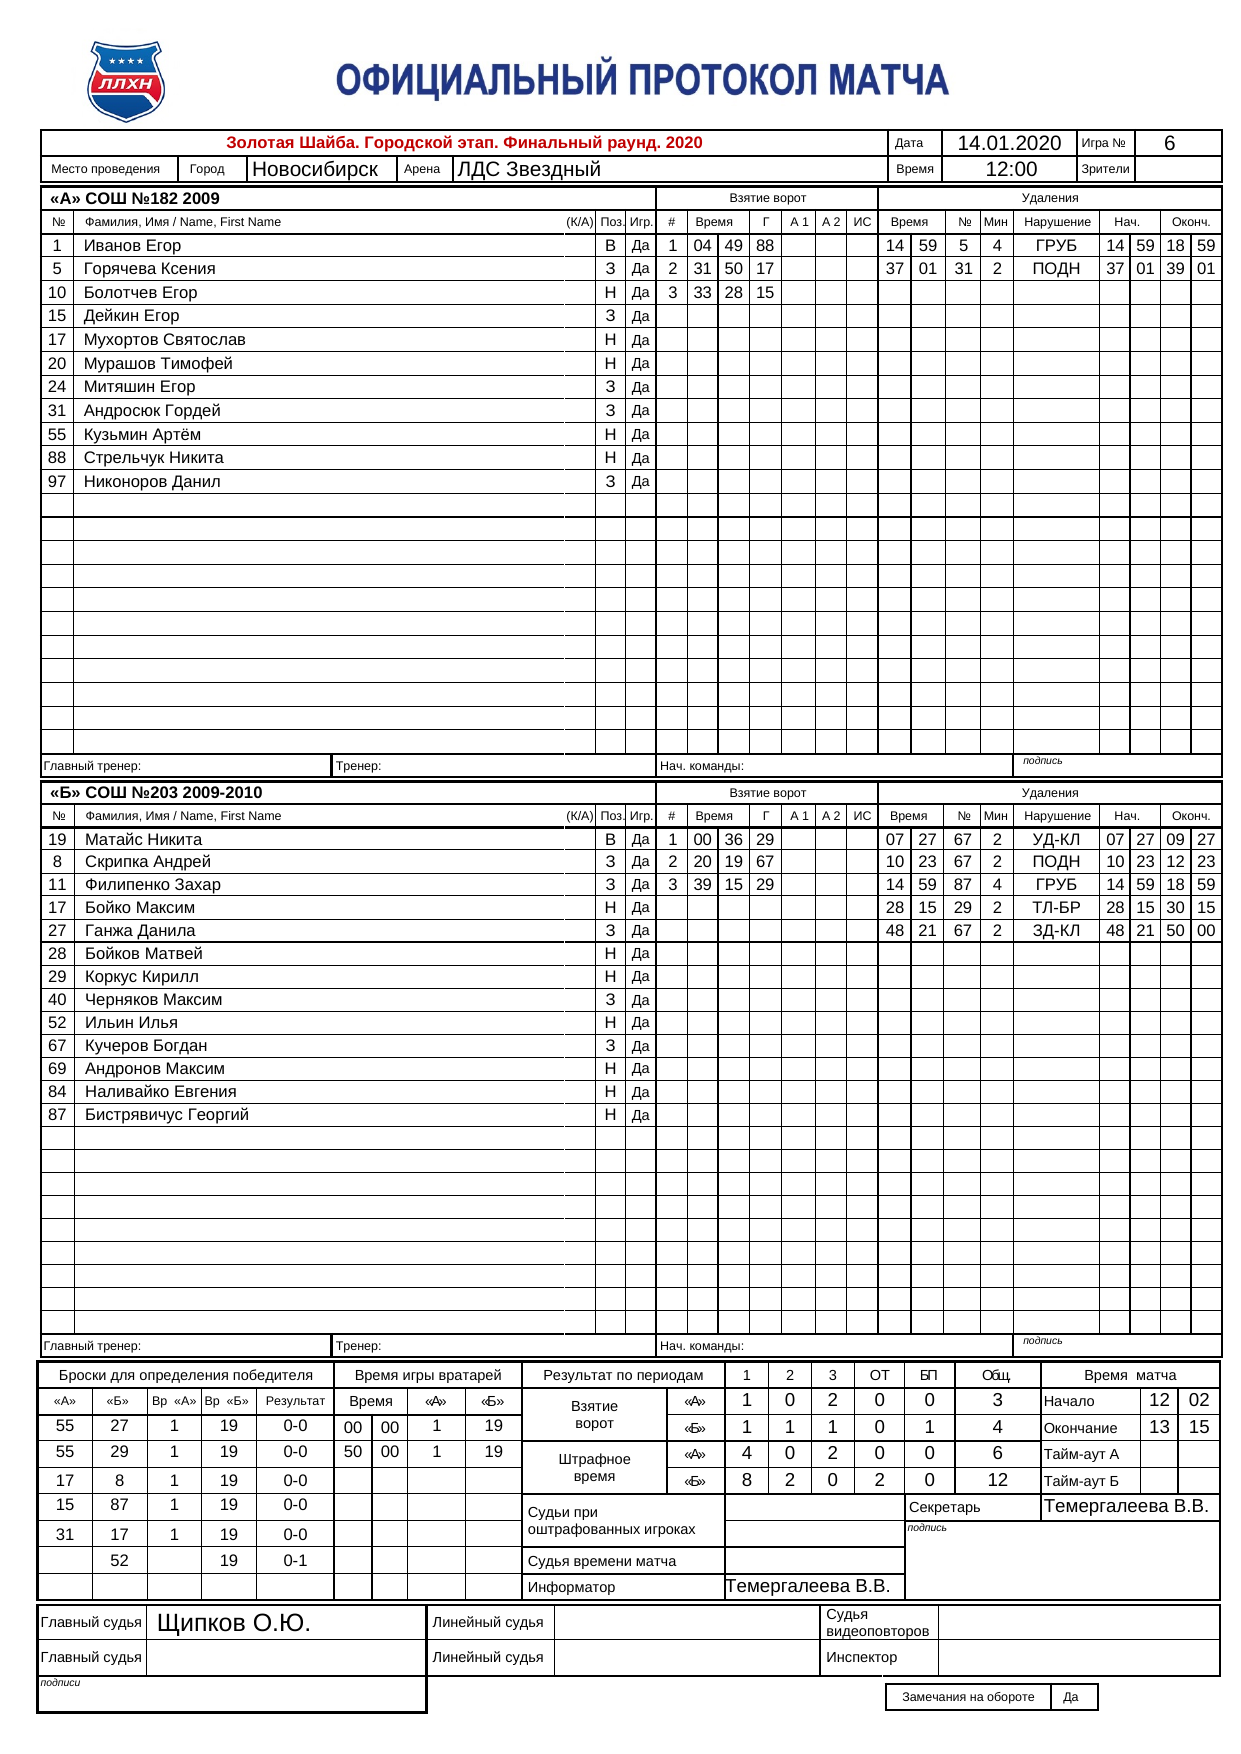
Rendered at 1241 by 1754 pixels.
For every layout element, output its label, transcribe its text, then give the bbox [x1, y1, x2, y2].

table_cell [688, 1311, 717, 1333]
table_cell [912, 376, 945, 398]
table_cell 88 [750, 235, 781, 256]
table_cell [657, 659, 687, 682]
table_cell подпись [1014, 755, 1221, 776]
table_cell [688, 423, 717, 445]
table_cell «А» [39, 1389, 92, 1413]
table_cell [946, 399, 980, 422]
table_cell [1161, 518, 1190, 540]
table_cell [657, 1058, 687, 1079]
table_cell [596, 494, 625, 516]
table_cell [1014, 730, 1099, 753]
table_cell [1014, 943, 1099, 964]
table_cell [912, 541, 945, 564]
table_cell Мин [981, 805, 1013, 826]
table_cell [750, 683, 781, 706]
table_cell [726, 1548, 904, 1573]
table_cell [1179, 1468, 1219, 1493]
table_cell [879, 423, 910, 445]
table_cell [626, 707, 655, 729]
table_cell [1161, 352, 1190, 374]
table_cell [912, 588, 945, 611]
table_cell 1 [657, 829, 687, 849]
table_cell [657, 1288, 687, 1310]
table_cell [688, 1012, 717, 1033]
table_cell [946, 470, 980, 493]
table_cell [565, 1242, 595, 1264]
table_cell [912, 1081, 943, 1103]
table_cell [1014, 305, 1099, 327]
table_cell 07 [879, 829, 910, 849]
table_cell [816, 1104, 846, 1126]
table_cell [782, 829, 815, 849]
table_cell 23 [912, 850, 943, 872]
table_cell [688, 328, 717, 351]
table_cell [596, 1311, 625, 1333]
table_cell [782, 1173, 815, 1195]
table_cell [596, 659, 625, 682]
table_cell [750, 1196, 781, 1218]
table_cell [1192, 305, 1221, 327]
table_cell 0-1 [257, 1547, 333, 1573]
table_cell [373, 1574, 407, 1599]
table_cell [719, 328, 749, 351]
table_cell 0-0 [257, 1521, 333, 1546]
table_cell Бистрявичус Георгий [75, 1104, 564, 1126]
table_cell [847, 1265, 877, 1287]
table_cell [946, 636, 980, 658]
table_cell [1131, 636, 1160, 658]
table_cell 40 [42, 989, 74, 1011]
table_cell [626, 683, 655, 706]
table_cell [42, 494, 73, 516]
table_cell Ильин Илья [75, 1012, 564, 1033]
table_cell [657, 541, 687, 564]
table_cell Время [879, 805, 943, 826]
table_cell [719, 1219, 749, 1241]
table_cell [1014, 612, 1099, 634]
table_cell [688, 730, 717, 753]
table_cell [42, 1196, 74, 1218]
table_cell [847, 1196, 877, 1218]
table_cell [944, 966, 980, 987]
table_cell [688, 446, 717, 469]
table_cell [1192, 612, 1221, 634]
table_cell [565, 1127, 595, 1149]
table_cell [335, 1574, 371, 1599]
table_cell 27 [42, 920, 74, 941]
table_cell [719, 1012, 749, 1033]
table_cell [688, 1242, 717, 1264]
table_cell [816, 1219, 846, 1241]
table_cell Вр «Б» [202, 1389, 256, 1413]
table_cell [565, 494, 595, 516]
table_cell [750, 1104, 781, 1126]
table_cell Да [626, 328, 655, 351]
table_cell [688, 943, 717, 964]
table_cell [565, 850, 595, 872]
table_cell [688, 494, 717, 516]
table_cell [657, 1219, 687, 1241]
table_cell [1100, 1104, 1129, 1126]
table_cell [879, 966, 910, 987]
table_cell [816, 470, 846, 493]
table_cell Филипенко Захар [75, 874, 564, 895]
table_cell [1161, 541, 1190, 564]
table_cell [816, 730, 846, 753]
table_cell [750, 1242, 781, 1264]
table_cell Да [626, 305, 655, 327]
table_cell [565, 328, 595, 351]
table_cell «Б » [466, 1389, 521, 1413]
table_cell Тренер: [333, 1335, 655, 1356]
table_cell [981, 1311, 1013, 1333]
table_cell [1192, 352, 1221, 374]
table_cell [719, 376, 749, 398]
table_cell [981, 1058, 1013, 1079]
table_cell 8 [726, 1468, 768, 1493]
table_cell Да [626, 966, 655, 987]
table_cell 59 [1131, 235, 1160, 256]
table_cell [816, 966, 846, 987]
table_cell [657, 565, 687, 587]
table_cell 55 [39, 1441, 92, 1467]
table_cell [782, 305, 815, 327]
table_cell [657, 423, 687, 445]
table_cell [912, 612, 945, 634]
table_cell [1192, 683, 1221, 706]
table_cell [657, 896, 687, 918]
table_cell 15 [1192, 896, 1221, 918]
table_cell 1 [148, 1521, 201, 1546]
table_cell Фамилия, Имя / Name, First Name [75, 805, 565, 826]
table_cell [847, 1035, 877, 1057]
table_cell 00 [373, 1441, 407, 1467]
table_cell [944, 1104, 980, 1126]
table_cell [1131, 612, 1160, 634]
table_cell [565, 423, 595, 445]
table_cell [74, 636, 564, 658]
table_cell [596, 1127, 625, 1149]
table_cell [782, 1150, 815, 1172]
table_cell [596, 707, 625, 729]
table_cell [42, 707, 73, 729]
table_cell [981, 494, 1013, 516]
table_cell [466, 1547, 521, 1573]
table_cell [879, 1012, 910, 1033]
table_cell [1136, 157, 1221, 181]
table_cell [847, 494, 877, 516]
table_cell [1014, 470, 1099, 493]
table_cell [657, 730, 687, 753]
table_cell [782, 1196, 815, 1218]
table_cell [719, 920, 749, 941]
table_cell [1014, 588, 1099, 611]
table_cell ГРУБ [1014, 874, 1099, 895]
table_cell [750, 730, 781, 753]
table_cell [719, 989, 749, 1011]
table_cell [816, 1081, 846, 1103]
table_cell [626, 1265, 655, 1287]
table_cell Главный судья [39, 1640, 146, 1675]
table_cell [816, 829, 846, 849]
table_cell [750, 707, 781, 729]
table_cell Нач. команды: [657, 755, 1012, 776]
table_cell 19 [202, 1416, 256, 1440]
table_cell 12 [956, 1468, 1040, 1493]
table_cell [565, 683, 595, 706]
table_cell [626, 1150, 655, 1172]
table_cell [981, 281, 1013, 303]
table_cell [981, 683, 1013, 706]
table_cell Да [626, 352, 655, 374]
table_cell Да [626, 446, 655, 469]
table_cell [1100, 707, 1129, 729]
table_cell [847, 943, 877, 964]
table_cell [688, 1104, 717, 1126]
table_cell [719, 1311, 749, 1333]
table_cell [726, 1495, 904, 1520]
table_cell 0 [812, 1468, 854, 1493]
table_cell № [42, 805, 74, 826]
table_cell 27 [912, 829, 943, 849]
table_cell [626, 1288, 655, 1310]
table_cell [981, 518, 1013, 540]
table_cell Зрители [1078, 157, 1134, 181]
table_cell [847, 1150, 877, 1172]
table_cell [1192, 1150, 1221, 1172]
table_cell [782, 1127, 815, 1149]
table_cell [816, 636, 846, 658]
table_cell [596, 1242, 625, 1264]
table_cell [847, 1127, 877, 1149]
table_cell [1100, 1035, 1129, 1057]
table_cell [1014, 683, 1099, 706]
table_cell [719, 446, 749, 469]
table_cell [981, 1219, 1013, 1241]
table_cell [782, 1265, 815, 1287]
table_cell 00 [335, 1416, 371, 1440]
table_cell Темергалеева В.В. [1042, 1495, 1219, 1520]
table_cell [816, 1127, 846, 1149]
table_cell [816, 683, 846, 706]
table_cell [847, 352, 877, 374]
table_cell [657, 1012, 687, 1033]
table_cell 3 [657, 281, 687, 303]
table_cell [626, 612, 655, 634]
table_cell З [596, 920, 625, 941]
table_header Дата [889, 131, 941, 155]
table_cell 29 [750, 829, 781, 849]
table_cell 49 [719, 235, 749, 256]
table_cell 10 [1100, 850, 1129, 872]
table_cell 00 [1192, 920, 1221, 941]
table_cell Инспектор [821, 1640, 938, 1675]
table_cell 2 [812, 1442, 854, 1467]
table_cell [944, 1081, 980, 1103]
table_cell 19 [719, 850, 749, 872]
table_cell 1 [148, 1441, 201, 1467]
table_cell [944, 1219, 980, 1241]
table_cell [335, 1494, 371, 1520]
table_cell Да [626, 376, 655, 398]
table_cell [657, 494, 687, 516]
table_cell 67 [750, 850, 781, 872]
table_cell [750, 1288, 781, 1310]
table_cell УД-КЛ [1014, 829, 1099, 849]
table_cell 0-0 [257, 1416, 333, 1440]
table_cell [657, 1081, 687, 1103]
table_cell Да [626, 1035, 655, 1057]
table_cell 5 [42, 257, 73, 280]
table_cell [847, 376, 877, 398]
table_cell [565, 305, 595, 327]
table_cell 31 [42, 399, 73, 422]
table_cell [816, 423, 846, 445]
table_cell [626, 1242, 655, 1264]
table_cell [719, 943, 749, 964]
table_cell [1161, 1196, 1190, 1218]
table_cell [657, 399, 687, 422]
table_cell [879, 1058, 910, 1079]
table_cell А 2 [816, 211, 846, 233]
table_cell Иванов Егор [74, 235, 564, 256]
table_cell 00 [688, 829, 717, 849]
table_cell 8 [93, 1468, 147, 1493]
table_cell Новосибирск [248, 157, 396, 181]
table_cell ГРУБ [1014, 235, 1099, 256]
table_cell [912, 989, 943, 1011]
table_cell [1014, 1012, 1099, 1033]
table_cell [596, 1196, 625, 1218]
table_cell [750, 423, 781, 445]
table_cell [1014, 1035, 1099, 1057]
table_cell [1100, 328, 1129, 351]
table_cell 50 [719, 257, 749, 280]
table_cell 0 [769, 1389, 811, 1413]
table_cell Да [626, 1058, 655, 1079]
table_cell [1131, 683, 1160, 706]
table_cell [688, 1150, 717, 1172]
table_cell 19 [466, 1441, 521, 1467]
table_cell Митяшин Егор [74, 376, 564, 398]
table_cell [946, 281, 980, 303]
table_cell [1100, 1150, 1129, 1172]
table_cell [565, 829, 595, 849]
table_cell 33 [688, 281, 717, 303]
table_cell [1100, 305, 1129, 327]
table_cell Фамилия, Имя / Name, First Name [74, 211, 565, 233]
table_cell 15 [1179, 1415, 1219, 1440]
table_cell [981, 541, 1013, 564]
table_cell [782, 518, 815, 540]
table_cell ТЛ-БР [1014, 896, 1099, 918]
table_cell [688, 565, 717, 587]
table_cell [1161, 328, 1190, 351]
table_cell 15 [719, 874, 749, 895]
table_cell [466, 1574, 521, 1599]
table_header Общ. [956, 1363, 1040, 1387]
table_header Да [1052, 1685, 1097, 1709]
table_cell [847, 683, 877, 706]
table_cell [1014, 966, 1099, 987]
table_cell [816, 305, 846, 327]
table_cell [1161, 423, 1190, 445]
table_cell [1131, 565, 1160, 587]
table_cell 01 [1192, 257, 1221, 280]
table_cell Судья времени матча [523, 1548, 724, 1573]
table_header 3 [812, 1363, 854, 1387]
table_cell 20 [688, 850, 717, 872]
table_cell [816, 376, 846, 398]
table_cell [596, 730, 625, 753]
table_cell Да [626, 1081, 655, 1103]
table_cell [719, 612, 749, 634]
table_cell Н [596, 1012, 625, 1033]
table_cell [847, 305, 877, 327]
table_cell [657, 943, 687, 964]
table_cell 31 [946, 257, 980, 280]
table_cell [565, 1288, 595, 1310]
table_cell З [596, 305, 625, 327]
picture [5, 28, 1179, 129]
table_cell Н [596, 352, 625, 374]
table_cell (К/А) [565, 211, 595, 233]
table_cell [816, 1012, 846, 1033]
table_cell [74, 659, 564, 682]
table_cell 20 [42, 352, 73, 374]
table_cell [657, 1265, 687, 1287]
table_cell 52 [42, 1012, 74, 1033]
table_cell [816, 707, 846, 729]
table_cell [74, 565, 564, 587]
table_cell [1014, 1288, 1099, 1310]
table_cell [1161, 399, 1190, 422]
table_cell [1192, 943, 1221, 964]
table_cell [1131, 470, 1160, 493]
table_cell [626, 565, 655, 587]
table_cell [1161, 707, 1190, 729]
table_cell Время [688, 805, 749, 826]
table_cell [626, 1311, 655, 1333]
table_cell (К/А) [565, 805, 595, 826]
table_cell [879, 730, 910, 753]
table_cell [981, 966, 1013, 987]
table_cell [1014, 1311, 1099, 1333]
table_cell [1099, 1682, 1220, 1711]
table_cell [1014, 376, 1099, 398]
table_cell [1100, 1196, 1129, 1218]
table_cell [565, 896, 595, 918]
table_cell [1100, 399, 1129, 422]
table_cell [946, 305, 980, 327]
table_cell [565, 659, 595, 682]
table_cell [750, 636, 781, 658]
table_cell Дейкин Егор [74, 305, 564, 327]
table_cell [408, 1547, 465, 1573]
table_cell [719, 541, 749, 564]
table_cell 39 [1161, 257, 1190, 280]
table_cell [1192, 1173, 1221, 1195]
table_cell [719, 730, 749, 753]
table_cell [981, 376, 1013, 398]
table_cell [75, 1288, 564, 1310]
table_cell [750, 1265, 781, 1287]
table_cell [1014, 281, 1099, 303]
table_cell [912, 1035, 943, 1057]
table_cell [565, 1058, 595, 1079]
table_cell [466, 1468, 521, 1493]
table_cell [1192, 1081, 1221, 1103]
table_cell [565, 470, 595, 493]
table_cell [335, 1521, 371, 1546]
table_cell [719, 636, 749, 658]
table_cell [782, 989, 815, 1011]
table_cell [944, 1265, 980, 1287]
table_cell [816, 1288, 846, 1310]
table_cell [657, 470, 687, 493]
table_cell [719, 1150, 749, 1172]
table_cell [879, 494, 910, 516]
table_cell [879, 707, 910, 729]
table_cell Игр. [626, 805, 655, 826]
table_cell 1 [42, 235, 73, 256]
table_cell Да [626, 1012, 655, 1033]
table_cell [1100, 612, 1129, 634]
table_cell [1161, 588, 1190, 611]
table_cell [912, 1242, 943, 1264]
table_cell [981, 588, 1013, 611]
table_cell [782, 1242, 815, 1264]
table_cell ИС [847, 805, 877, 826]
table_cell Линейный судья [428, 1640, 554, 1675]
table_cell [626, 1127, 655, 1149]
table_cell [1161, 281, 1190, 303]
table_cell 19 [202, 1547, 256, 1573]
table_cell Стрельчук Никита [74, 446, 564, 469]
table_cell [1014, 1081, 1099, 1103]
table_cell [750, 1127, 781, 1149]
table_cell [847, 636, 877, 658]
table_cell [657, 518, 687, 540]
table_cell [879, 1265, 910, 1287]
table_cell [816, 494, 846, 516]
table_cell [408, 1468, 465, 1493]
table_cell [944, 1242, 980, 1264]
table_cell [912, 328, 945, 351]
table_cell [944, 1058, 980, 1079]
table_cell [74, 494, 564, 516]
table_cell [782, 730, 815, 753]
table_cell [981, 399, 1013, 422]
table_cell [1014, 328, 1099, 351]
table_cell [816, 1242, 846, 1264]
table_cell [657, 707, 687, 729]
table_cell [565, 730, 595, 753]
table_cell Судьи при оштрафованных игроках [523, 1495, 724, 1546]
table_cell 2 [981, 920, 1013, 941]
table_cell [1192, 1288, 1221, 1310]
table_header БП [905, 1363, 954, 1387]
table_cell З [596, 257, 625, 280]
table_cell [847, 829, 877, 849]
table_cell [1161, 446, 1190, 469]
table_cell [981, 470, 1013, 493]
table_cell Информатор [523, 1575, 724, 1599]
table_cell 27 [93, 1416, 147, 1440]
table_cell 2 [812, 1389, 854, 1413]
table_cell [657, 1127, 687, 1149]
table_cell [719, 518, 749, 540]
table_cell [657, 966, 687, 987]
table_cell [944, 1035, 980, 1057]
table_cell 00 [373, 1416, 407, 1440]
table_cell Да [626, 281, 655, 303]
table_cell Болотчев Егор [74, 281, 564, 303]
table_cell [946, 612, 980, 634]
table_cell [879, 518, 910, 540]
table_cell Ганжа Данила [75, 920, 564, 941]
table_cell [1014, 518, 1099, 540]
table_cell 0 [769, 1442, 811, 1467]
table_cell [1192, 966, 1221, 987]
table_cell [373, 1468, 407, 1493]
table_cell [719, 683, 749, 706]
table_cell Время [889, 157, 941, 181]
table_cell [912, 730, 945, 753]
table_cell Скрипка Андрей [75, 850, 564, 872]
table_cell 84 [42, 1081, 74, 1103]
table_cell [1141, 1441, 1177, 1467]
table_cell [565, 1150, 595, 1172]
table_header «Б» СОШ №203 2009-2010 [42, 783, 655, 803]
table_cell [782, 352, 815, 374]
table_cell [944, 1012, 980, 1033]
table_cell [1100, 1311, 1129, 1333]
table_cell [912, 423, 945, 445]
table_cell [1161, 1288, 1190, 1310]
table_cell [847, 989, 877, 1011]
table_cell [688, 683, 717, 706]
table_cell 59 [1131, 874, 1160, 895]
table_cell [879, 1242, 910, 1264]
table_cell [1131, 989, 1160, 1011]
table_cell [782, 1081, 815, 1103]
table_cell [42, 1219, 74, 1241]
table_cell [750, 943, 781, 964]
table_cell [847, 518, 877, 540]
table_cell [816, 281, 846, 303]
table_cell [879, 1127, 910, 1149]
table_cell [42, 565, 73, 587]
table_cell 48 [1100, 920, 1129, 941]
table_cell Вр «А» [148, 1389, 201, 1413]
table_cell [657, 1035, 687, 1057]
table_cell [847, 565, 877, 587]
table_cell 67 [944, 829, 980, 849]
table_cell 10 [42, 281, 73, 303]
table_header Время матча [1042, 1363, 1219, 1387]
table_cell 2 [981, 896, 1013, 918]
table_cell [42, 1127, 74, 1149]
table_cell [1014, 1219, 1099, 1241]
table_header Золотая Шайба. Городской этап. Финальный раунд. 2020 [42, 131, 887, 155]
table_cell [981, 989, 1013, 1011]
table_header Игра № [1078, 131, 1134, 155]
table_cell [782, 399, 815, 422]
table_cell Горячева Ксения [74, 257, 564, 280]
table_cell [981, 1288, 1013, 1310]
table_cell Да [626, 943, 655, 964]
table_cell [944, 1150, 980, 1172]
table_cell З [596, 874, 625, 895]
table_cell Бойков Матвей [75, 943, 564, 964]
table_cell [1161, 470, 1190, 493]
table_cell 27 [1192, 829, 1221, 849]
table_cell [847, 1311, 877, 1333]
table_cell [688, 1081, 717, 1103]
table_cell [912, 565, 945, 587]
table_cell [688, 920, 717, 941]
table_cell 59 [1192, 874, 1221, 895]
table_cell [719, 305, 749, 327]
table_cell 52 [93, 1547, 147, 1573]
table_cell [466, 1494, 521, 1520]
table_cell [879, 565, 910, 587]
table_cell Нарушение [1014, 211, 1099, 233]
table_cell [847, 850, 877, 872]
table_cell [565, 352, 595, 374]
table_cell [75, 1265, 564, 1287]
table_cell 29 [944, 896, 980, 918]
table_cell [626, 1173, 655, 1195]
table_cell З [596, 989, 625, 1011]
table_cell З [596, 1035, 625, 1057]
table_cell [596, 1265, 625, 1287]
table_cell [1192, 281, 1221, 303]
table_cell [565, 541, 595, 564]
table_cell [847, 920, 877, 941]
table_cell [1192, 707, 1221, 729]
table_cell 09 [1161, 829, 1190, 849]
table_cell Взятие ворот [523, 1389, 666, 1440]
table_cell 17 [39, 1468, 92, 1493]
table_cell Нарушение [1014, 805, 1099, 826]
table_cell 28 [1100, 896, 1129, 918]
table_cell [1100, 1288, 1129, 1310]
table_cell 67 [944, 920, 980, 941]
table_cell [93, 1574, 147, 1599]
table_cell Бойко Максим [75, 896, 564, 918]
table_cell [565, 636, 595, 658]
table_header Удаления [879, 188, 1221, 209]
table_cell [816, 1058, 846, 1079]
table_cell [688, 352, 717, 374]
table_cell [657, 1196, 687, 1218]
table_cell 18 [1161, 874, 1190, 895]
table_cell [596, 588, 625, 611]
table_cell [719, 896, 749, 918]
table_cell [981, 1035, 1013, 1057]
table_cell 15 [912, 896, 943, 918]
table_cell 28 [879, 896, 910, 918]
table_cell [946, 376, 980, 398]
table_cell [782, 281, 815, 303]
table_cell [912, 707, 945, 729]
table_cell 2 [657, 850, 687, 872]
table_cell [879, 588, 910, 611]
table_cell [719, 707, 749, 729]
table_cell 12 [1141, 1389, 1177, 1413]
table_cell 59 [912, 235, 945, 256]
table_cell Да [626, 235, 655, 256]
table_cell [74, 612, 564, 634]
table_cell [1192, 1311, 1221, 1333]
table_cell [981, 943, 1013, 964]
table_cell [148, 1574, 201, 1599]
table_cell [1100, 1012, 1129, 1033]
table_cell [565, 920, 595, 941]
table_cell [750, 989, 781, 1011]
table_cell [816, 850, 846, 872]
table_cell [1161, 1150, 1190, 1172]
table_cell [42, 1150, 74, 1172]
table_cell 02 [1179, 1389, 1219, 1413]
table_cell [1161, 989, 1190, 1011]
table_cell 2 [981, 829, 1013, 849]
table_cell [565, 1219, 595, 1241]
table_cell [1192, 328, 1221, 351]
table_cell [816, 541, 846, 564]
table_cell [816, 235, 846, 256]
table_cell [912, 352, 945, 374]
table_cell [75, 1242, 564, 1264]
table_cell [1014, 352, 1099, 374]
table_cell ЛДС Звездный [454, 157, 887, 181]
table_cell 23 [1192, 850, 1221, 872]
table_cell [1131, 281, 1160, 303]
table_cell [1192, 1265, 1221, 1287]
table_cell [912, 518, 945, 540]
table_cell [981, 423, 1013, 445]
table_cell 17 [93, 1521, 147, 1546]
table_cell [74, 518, 564, 540]
table_cell [782, 376, 815, 398]
table_cell Тайм-аут А [1042, 1441, 1140, 1467]
table_cell [555, 1640, 819, 1675]
table_cell [719, 1104, 749, 1126]
table_cell 29 [42, 966, 74, 987]
table_cell [719, 1058, 749, 1079]
table_cell [1192, 541, 1221, 564]
table_cell 37 [879, 257, 910, 280]
table_cell 1 [726, 1415, 768, 1440]
table_cell [1131, 1127, 1160, 1149]
table_cell [912, 966, 943, 987]
table_cell [912, 1288, 943, 1310]
table_cell 21 [1131, 920, 1160, 941]
table_cell [657, 683, 687, 706]
table_cell [782, 874, 815, 895]
table_cell [847, 446, 877, 469]
table_cell [75, 1196, 564, 1218]
table_cell 0-0 [257, 1441, 333, 1467]
table_cell 12 [1161, 850, 1190, 872]
table_cell [750, 518, 781, 540]
table_cell [750, 470, 781, 493]
table_cell [847, 257, 877, 280]
table_cell [912, 1127, 943, 1149]
table_cell [657, 1173, 687, 1195]
table_cell [1161, 376, 1190, 398]
table_cell [1131, 1311, 1160, 1333]
table_cell 12:00 [943, 157, 1076, 181]
table_cell 31 [688, 257, 717, 280]
table_cell [147, 1640, 425, 1675]
table_cell Н [596, 446, 625, 469]
table_cell [782, 659, 815, 682]
table_cell [750, 541, 781, 564]
table_cell [373, 1494, 407, 1520]
table_cell [75, 1150, 564, 1172]
table_cell [981, 707, 1013, 729]
table_cell [74, 683, 564, 706]
table_cell [816, 920, 846, 941]
table_cell [1161, 1035, 1190, 1057]
table_cell 1 [408, 1441, 465, 1467]
table_cell [688, 989, 717, 1011]
table_cell 3 [956, 1389, 1040, 1413]
table_header ОТ [855, 1363, 904, 1387]
table_cell [946, 588, 980, 611]
table_cell 2 [855, 1468, 904, 1493]
table_cell [688, 1219, 717, 1241]
table_cell [596, 1173, 625, 1195]
table_cell [1192, 659, 1221, 682]
table_cell [565, 943, 595, 964]
table_cell [1100, 730, 1129, 753]
table_cell # [657, 211, 687, 233]
table_cell [847, 1081, 877, 1103]
table_cell Тайм-аут Б [1042, 1468, 1140, 1493]
table_cell 4 [981, 235, 1013, 256]
table_header Броски для определения победителя [39, 1363, 333, 1387]
table_cell [912, 1196, 943, 1218]
table_cell «А» [668, 1442, 724, 1467]
table_cell [847, 423, 877, 445]
table_cell № [944, 805, 980, 826]
table_cell [782, 1104, 815, 1126]
table_cell [981, 1127, 1013, 1149]
table_cell [719, 659, 749, 682]
table_cell [1161, 1081, 1190, 1103]
table_cell [1161, 565, 1190, 587]
table_cell [879, 446, 910, 469]
table_cell 1 [812, 1415, 854, 1440]
table_cell [816, 874, 846, 895]
table_cell [596, 612, 625, 634]
table_cell [257, 1574, 333, 1599]
table_cell Судья видеоповторов [821, 1606, 938, 1639]
table_cell [912, 305, 945, 327]
table_cell [719, 399, 749, 422]
table_cell 67 [42, 1035, 74, 1057]
table_cell [1014, 1196, 1099, 1218]
table_cell [565, 399, 595, 422]
table_cell [688, 376, 717, 398]
table_cell [750, 1311, 781, 1333]
table_cell [657, 1150, 687, 1172]
table_cell [1100, 966, 1129, 987]
table_cell [1100, 1081, 1129, 1103]
table_cell [879, 399, 910, 422]
table_cell ПОДН [1014, 850, 1099, 872]
table_cell Да [626, 829, 655, 849]
table_cell 13 [1141, 1415, 1177, 1440]
table_cell [202, 1574, 256, 1599]
table_cell [1131, 707, 1160, 729]
table_cell [688, 588, 717, 611]
table_cell [42, 1242, 74, 1264]
table_cell [1100, 470, 1129, 493]
table_cell [1192, 518, 1221, 540]
table_cell 19 [466, 1416, 521, 1440]
table_cell [847, 281, 877, 303]
table_cell Место проведения [42, 157, 177, 181]
table_cell [565, 235, 595, 256]
table_cell [782, 257, 815, 280]
table_cell Коркус Кирилл [75, 966, 564, 987]
table_cell [879, 1196, 910, 1218]
table_cell 19 [202, 1468, 256, 1493]
table_cell 50 [1161, 920, 1190, 941]
table_cell [944, 1311, 980, 1333]
table_cell 01 [912, 257, 945, 280]
table_cell Н [596, 1104, 625, 1126]
table_cell [782, 683, 815, 706]
table_cell [1014, 565, 1099, 587]
table_cell [719, 1288, 749, 1310]
table_cell [1131, 659, 1160, 682]
table_cell [782, 1219, 815, 1241]
table_cell Арена [398, 157, 452, 181]
table_cell [750, 399, 781, 422]
table_cell [981, 1196, 1013, 1218]
table_cell [726, 1521, 904, 1546]
table_cell [946, 446, 980, 469]
table_cell Темергалеева В.В. [726, 1575, 904, 1599]
table_cell [847, 399, 877, 422]
table_cell [912, 683, 945, 706]
table_cell [879, 1219, 910, 1241]
table_cell 6 [956, 1442, 1040, 1467]
table_cell 3 [657, 874, 687, 895]
table_cell 50 [335, 1441, 371, 1467]
table_cell [847, 707, 877, 729]
table_cell [939, 1606, 1219, 1639]
table_cell [879, 376, 910, 398]
table_cell 97 [42, 470, 73, 493]
table_cell [1131, 1242, 1160, 1264]
table_cell [944, 1288, 980, 1310]
table_cell [408, 1494, 465, 1520]
table_cell [912, 659, 945, 682]
table_cell [912, 1104, 943, 1126]
table_cell [1100, 518, 1129, 540]
table_cell [565, 1265, 595, 1287]
table_cell [981, 446, 1013, 469]
table_cell [750, 494, 781, 516]
table_cell [879, 989, 910, 1011]
table_cell [879, 1150, 910, 1172]
table_cell [847, 1058, 877, 1079]
table_cell [847, 470, 877, 493]
table_cell [816, 896, 846, 918]
table_cell [782, 636, 815, 658]
table_cell [688, 1035, 717, 1057]
table_cell [1100, 376, 1129, 398]
table_cell [1131, 943, 1160, 964]
table_cell 1 [408, 1416, 465, 1440]
table_cell 1 [657, 235, 687, 256]
table_cell З [596, 470, 625, 493]
table_cell [657, 1311, 687, 1333]
table_cell Н [596, 966, 625, 987]
table_cell [750, 920, 781, 941]
table_cell [1100, 683, 1129, 706]
table_cell [816, 989, 846, 1011]
table_cell [1014, 1127, 1099, 1149]
table_cell [1014, 1150, 1099, 1172]
table_cell [847, 730, 877, 753]
table_cell [1192, 730, 1221, 753]
table_cell Да [626, 874, 655, 895]
table_cell [688, 966, 717, 987]
table_cell [1131, 1173, 1160, 1195]
table_cell [555, 1606, 819, 1639]
table_cell [596, 636, 625, 658]
table_cell [719, 1196, 749, 1218]
table_cell [1131, 399, 1160, 422]
table_cell [657, 446, 687, 469]
table_cell [816, 1311, 846, 1333]
table_cell [1014, 423, 1099, 445]
table_cell [565, 1173, 595, 1195]
table_cell [719, 423, 749, 445]
table_header Взятие ворот [657, 783, 877, 803]
table_cell [148, 1547, 201, 1573]
table_cell [1161, 683, 1190, 706]
table_cell [373, 1547, 407, 1573]
table_cell [1161, 612, 1190, 634]
table_cell [782, 1311, 815, 1333]
table_cell 87 [93, 1494, 147, 1520]
table_cell [750, 1012, 781, 1033]
table_cell Щипков О.Ю. [147, 1606, 425, 1639]
table_cell Н [596, 943, 625, 964]
table_cell [1161, 943, 1190, 964]
table_cell [782, 850, 815, 872]
table_cell 87 [944, 874, 980, 895]
table_cell [1131, 1081, 1160, 1103]
table_cell [719, 565, 749, 587]
table_cell [1014, 446, 1099, 469]
table_cell 2 [981, 850, 1013, 872]
table_cell [565, 376, 595, 398]
table_cell [1131, 541, 1160, 564]
table_cell [1131, 1058, 1160, 1079]
table_cell З [596, 850, 625, 872]
table_cell 0-0 [257, 1494, 333, 1520]
table_cell 14 [879, 235, 910, 256]
table_cell [912, 1058, 943, 1079]
table_cell [946, 328, 980, 351]
table_cell 69 [42, 1058, 74, 1079]
table_cell [657, 989, 687, 1011]
table_cell [719, 470, 749, 493]
table_cell [981, 1242, 1013, 1264]
table_cell [782, 943, 815, 964]
table_cell [981, 1012, 1013, 1033]
table_cell [1192, 1242, 1221, 1264]
table_cell 31 [39, 1521, 92, 1546]
table_header Взятие ворот [657, 188, 877, 209]
table_cell [565, 707, 595, 729]
table_cell Нач. [1100, 211, 1160, 233]
table_cell [688, 541, 717, 564]
table_cell [782, 1035, 815, 1057]
table_cell [42, 683, 73, 706]
table_cell [1192, 1012, 1221, 1033]
table_cell Оконч. [1161, 805, 1221, 826]
table_cell Кузьмин Артём [74, 423, 564, 445]
table_cell [1014, 1058, 1099, 1079]
table_cell [879, 1081, 910, 1103]
table_cell 1 [726, 1389, 768, 1413]
table_cell [688, 659, 717, 682]
table_cell [1192, 446, 1221, 469]
table_cell Время [879, 211, 945, 233]
table_cell 17 [750, 257, 781, 280]
table_cell Тренер: [333, 755, 655, 776]
table_cell Г [750, 805, 781, 826]
table_cell Черняков Максим [75, 989, 564, 1011]
table_cell [596, 518, 625, 540]
table_cell 88 [42, 446, 73, 469]
table_cell [1161, 1265, 1190, 1287]
table_cell [626, 659, 655, 682]
table_cell [879, 636, 910, 658]
table_cell Мухортов Святослав [74, 328, 564, 351]
table_cell [782, 328, 815, 351]
table_cell [912, 1219, 943, 1241]
table_cell [1161, 1173, 1190, 1195]
table_cell [719, 588, 749, 611]
table_cell [946, 707, 980, 729]
table_cell [750, 1081, 781, 1103]
table_cell [1131, 376, 1160, 398]
table_cell [782, 588, 815, 611]
table_cell [1100, 541, 1129, 564]
table_cell [946, 565, 980, 587]
table_cell Н [596, 1058, 625, 1079]
table_cell [879, 1173, 910, 1195]
table_header Замечания на обороте [887, 1685, 1050, 1709]
table_cell [816, 257, 846, 280]
table_cell [847, 541, 877, 564]
table_cell [688, 470, 717, 493]
table_cell [626, 636, 655, 658]
table_cell [879, 305, 910, 327]
table_cell 0 [855, 1442, 904, 1467]
table_cell Н [596, 328, 625, 351]
table_cell Поз. [596, 805, 625, 826]
table_cell [946, 730, 980, 753]
table_cell [74, 707, 564, 729]
table_header 2 [769, 1363, 811, 1387]
table_cell 8 [42, 850, 74, 872]
table_cell 07 [1100, 829, 1129, 849]
table_cell [1161, 305, 1190, 327]
table_cell 36 [719, 829, 749, 849]
table_cell [750, 376, 781, 398]
table_cell [373, 1521, 407, 1546]
table_cell [1192, 376, 1221, 398]
table_cell подпись [1014, 1335, 1221, 1356]
table_cell [912, 1150, 943, 1172]
table_cell [1100, 943, 1129, 964]
table_cell [912, 281, 945, 303]
table_cell «А» [408, 1389, 465, 1413]
table_cell 29 [93, 1441, 147, 1467]
table_cell [750, 659, 781, 682]
table_cell [74, 730, 564, 753]
table_cell [657, 376, 687, 398]
table_cell [782, 1288, 815, 1310]
table_cell [626, 1196, 655, 1218]
table_cell 59 [1192, 235, 1221, 256]
table_cell Время [335, 1389, 407, 1413]
table_cell [1192, 1219, 1221, 1241]
table_cell 24 [42, 376, 73, 398]
table_cell [782, 1058, 815, 1079]
table_cell [1131, 1104, 1160, 1126]
table_cell [1100, 659, 1129, 682]
table_cell [946, 659, 980, 682]
table_cell [981, 636, 1013, 658]
table_cell [1100, 588, 1129, 611]
table_cell [565, 518, 595, 540]
table_cell [1192, 636, 1221, 658]
table_cell Главный тренер: [42, 1335, 330, 1356]
table_cell [1192, 470, 1221, 493]
table_cell 19 [202, 1494, 256, 1520]
table_cell 87 [42, 1104, 74, 1126]
table_cell [335, 1468, 371, 1493]
table_cell [565, 565, 595, 587]
table_cell [688, 636, 717, 658]
table_cell [1161, 1219, 1190, 1241]
table_cell [1131, 588, 1160, 611]
table_cell [657, 305, 687, 327]
table_cell [750, 328, 781, 351]
table_cell [719, 966, 749, 987]
table_cell [657, 1104, 687, 1126]
table_cell Да [626, 399, 655, 422]
table_cell [688, 399, 717, 422]
table_cell [565, 874, 595, 895]
table_cell подписи [39, 1677, 425, 1711]
table_cell [75, 1219, 564, 1241]
table_cell [912, 1311, 943, 1333]
table_cell [1131, 494, 1160, 516]
table_cell 19 [202, 1441, 256, 1467]
table_cell [750, 612, 781, 634]
table_cell [1161, 1104, 1190, 1126]
table_cell [1131, 1265, 1160, 1287]
table_cell [719, 352, 749, 374]
table_cell [688, 1265, 717, 1287]
table_cell Мурашов Тимофей [74, 352, 564, 374]
table_cell [1161, 966, 1190, 987]
table_cell [1100, 989, 1129, 1011]
table_cell [981, 612, 1013, 634]
table_cell [782, 707, 815, 729]
table_cell [879, 352, 910, 374]
table_cell 55 [42, 423, 73, 445]
table_cell [1131, 1012, 1160, 1033]
table_cell [1100, 565, 1129, 587]
table_cell [847, 1104, 877, 1126]
table_cell [565, 588, 595, 611]
table_cell [1131, 328, 1160, 351]
table_cell [335, 1547, 371, 1573]
table_cell 19 [202, 1521, 256, 1546]
table_cell [816, 1173, 846, 1195]
table_cell [847, 1173, 877, 1195]
table_cell [847, 659, 877, 682]
table_cell Да [626, 896, 655, 918]
table_cell Поз. [596, 211, 625, 233]
table_cell «Б» [93, 1389, 147, 1413]
table_cell Оконч. [1161, 211, 1221, 233]
table_cell 27 [1131, 829, 1160, 849]
table_cell [565, 989, 595, 1011]
table_cell Секретарь [906, 1495, 1040, 1520]
table_cell [565, 1311, 595, 1333]
table_cell ПОДН [1014, 257, 1099, 280]
table_cell [565, 281, 595, 303]
table_cell [1100, 1219, 1129, 1241]
table_cell Наливайко Евгения [75, 1081, 564, 1103]
table_cell [879, 1104, 910, 1126]
table_cell [626, 494, 655, 516]
table_cell [688, 305, 717, 327]
table_cell [626, 1219, 655, 1241]
table_cell Нач. [1100, 805, 1160, 826]
table_cell 4 [726, 1442, 768, 1467]
table_cell Да [626, 1104, 655, 1126]
table_cell [596, 541, 625, 564]
table_cell 19 [42, 829, 74, 849]
table_cell [782, 446, 815, 469]
table_cell [42, 541, 73, 564]
table_cell [879, 683, 910, 706]
table_cell [782, 612, 815, 634]
table_cell [816, 352, 846, 374]
table_cell [565, 446, 595, 469]
table_cell Мин [981, 211, 1013, 233]
table_cell # [657, 805, 687, 826]
table_cell [42, 612, 73, 634]
table_cell 0 [905, 1389, 954, 1413]
table_cell [847, 328, 877, 351]
table_cell 1 [148, 1468, 201, 1493]
table_cell 1 [148, 1416, 201, 1440]
table_cell [565, 966, 595, 987]
table_cell [944, 1127, 980, 1149]
table_cell [565, 1104, 595, 1126]
table_cell [408, 1574, 465, 1599]
table_cell 11 [42, 874, 74, 895]
table_cell [1014, 636, 1099, 658]
table_cell [1014, 1173, 1099, 1195]
table_cell [750, 588, 781, 611]
table_cell [626, 541, 655, 564]
table_cell [782, 470, 815, 493]
table_cell Линейный судья [428, 1606, 554, 1639]
table_cell [1100, 446, 1129, 469]
table_cell [1014, 399, 1099, 422]
table_cell [879, 659, 910, 682]
table_cell [1131, 1288, 1160, 1310]
table_cell № [946, 211, 980, 233]
table_cell 15 [750, 281, 781, 303]
table_cell [816, 518, 846, 540]
table_cell 14 [1100, 235, 1129, 256]
table_cell [428, 1677, 882, 1711]
table_cell 10 [879, 850, 910, 872]
table_cell З [596, 399, 625, 422]
table_cell [847, 966, 877, 987]
table_cell [42, 659, 73, 682]
table_cell 0 [905, 1442, 954, 1467]
table_cell «Б» [668, 1468, 724, 1493]
table_cell [1100, 1173, 1129, 1195]
table_cell Город [179, 157, 246, 181]
table_cell [565, 612, 595, 634]
table_cell Матайс Никита [75, 829, 564, 849]
table_cell [657, 352, 687, 374]
table_cell 67 [944, 850, 980, 872]
table_cell Никоноров Данил [74, 470, 564, 493]
table_cell «А» [668, 1389, 724, 1413]
table_cell [879, 541, 910, 564]
table_cell 04 [688, 235, 717, 256]
table_cell Да [626, 989, 655, 1011]
table_cell [42, 730, 73, 753]
table_cell Н [596, 423, 625, 445]
table_cell [719, 494, 749, 516]
table_cell Да [626, 850, 655, 872]
table_cell 48 [879, 920, 910, 941]
table_cell [596, 1288, 625, 1310]
table_cell 21 [912, 920, 943, 941]
table_cell [657, 636, 687, 658]
table_cell [657, 588, 687, 611]
table_cell [1192, 989, 1221, 1011]
table_cell [944, 1196, 980, 1218]
table_cell [42, 588, 73, 611]
table_cell [1014, 1242, 1099, 1264]
table_cell [1131, 352, 1160, 374]
table_cell [657, 612, 687, 634]
table_cell [1192, 1058, 1221, 1079]
table_cell [688, 1127, 717, 1149]
table_cell [981, 730, 1013, 753]
table_cell 28 [42, 943, 74, 964]
table_cell [565, 1196, 595, 1218]
table_cell [782, 494, 815, 516]
table_cell 0 [855, 1389, 904, 1413]
table_cell [688, 612, 717, 634]
table_cell [596, 1219, 625, 1241]
table_cell [981, 1173, 1013, 1195]
table_cell Да [626, 257, 655, 280]
table_cell 14 [1100, 874, 1129, 895]
table_cell [912, 1173, 943, 1195]
table_cell [782, 920, 815, 941]
table_cell [1014, 989, 1099, 1011]
table_cell [1100, 352, 1129, 374]
table_cell [981, 1104, 1013, 1126]
table_cell [847, 235, 877, 256]
table_cell [912, 1012, 943, 1033]
table_cell [946, 518, 980, 540]
table_cell [1131, 518, 1160, 540]
table_cell [1192, 399, 1221, 422]
table_cell В [596, 235, 625, 256]
table_cell [596, 683, 625, 706]
table_cell [657, 1242, 687, 1264]
table_cell [719, 1265, 749, 1287]
table_cell [750, 1150, 781, 1172]
table_cell В [596, 829, 625, 849]
table_cell [944, 943, 980, 964]
table_header 14.01.2020 [943, 131, 1076, 155]
table_cell Н [596, 281, 625, 303]
table_cell Время [688, 211, 749, 233]
table_cell [75, 1311, 564, 1333]
table_cell [1131, 1196, 1160, 1218]
table_cell [1192, 1104, 1221, 1126]
table_cell [1100, 1127, 1129, 1149]
table_cell [1179, 1441, 1219, 1467]
table_cell [816, 659, 846, 682]
table_cell Штрафное время [523, 1442, 666, 1493]
table_cell [1161, 659, 1190, 682]
table_cell № [42, 211, 73, 233]
table_cell 4 [981, 874, 1013, 895]
table_cell [626, 518, 655, 540]
table_cell ИС [847, 211, 877, 233]
table_header «А» СОШ №182 2009 [42, 188, 655, 209]
table_cell [750, 1173, 781, 1195]
table_cell Результат [257, 1389, 333, 1413]
table_cell [946, 494, 980, 516]
table_cell [42, 636, 73, 658]
table_header Удаления [879, 783, 1221, 803]
table_cell 1 [905, 1415, 954, 1440]
table_cell [816, 1196, 846, 1218]
table_cell [719, 1242, 749, 1264]
table_cell [946, 541, 980, 564]
table_cell [1014, 1104, 1099, 1126]
table_cell [596, 565, 625, 587]
table_cell [981, 1265, 1013, 1287]
table_header Результат по периодам [523, 1363, 724, 1387]
table_cell 55 [39, 1416, 92, 1440]
table_cell [1161, 1127, 1190, 1149]
table_cell [657, 328, 687, 351]
table_cell [847, 896, 877, 918]
table_cell [1141, 1468, 1177, 1493]
table_cell [565, 1081, 595, 1103]
table_cell ЗД-КЛ [1014, 920, 1099, 941]
table_cell 15 [42, 305, 73, 327]
table_cell 17 [42, 896, 74, 918]
table_cell 17 [42, 328, 73, 351]
table_cell 5 [946, 235, 980, 256]
table_cell [719, 1173, 749, 1195]
table_cell [912, 1265, 943, 1287]
table_cell [1192, 1127, 1221, 1149]
table_cell [74, 588, 564, 611]
table_header Время игры вратарей [335, 1363, 521, 1387]
table_cell [782, 966, 815, 987]
table_cell [750, 352, 781, 374]
table_cell [816, 1265, 846, 1287]
table_cell 18 [1161, 235, 1190, 256]
table_cell Андросюк Гордей [74, 399, 564, 422]
table_cell [946, 423, 980, 445]
table_cell [944, 1173, 980, 1195]
table_cell [688, 1196, 717, 1218]
table_cell [688, 1173, 717, 1195]
table_cell [626, 730, 655, 753]
table_cell [74, 541, 564, 564]
table_cell [466, 1521, 521, 1546]
table_cell [847, 588, 877, 611]
table_cell [816, 943, 846, 964]
table_cell [944, 989, 980, 1011]
table_cell [981, 305, 1013, 327]
table_cell 2 [657, 257, 687, 280]
table_cell [1131, 446, 1160, 469]
table_cell [688, 1288, 717, 1310]
table_cell «Б» [668, 1415, 724, 1440]
table_cell 2 [769, 1468, 811, 1493]
table_cell З [596, 376, 625, 398]
table_cell [1100, 1058, 1129, 1079]
table_cell 59 [912, 874, 943, 895]
table_cell [42, 1311, 74, 1333]
table_cell [565, 257, 595, 280]
table_cell [912, 399, 945, 422]
table_cell [719, 1127, 749, 1149]
table_cell [816, 588, 846, 611]
table_cell Нач. команды: [657, 1335, 1012, 1356]
table_cell [1014, 1265, 1099, 1287]
table_cell [946, 683, 980, 706]
table_cell [816, 328, 846, 351]
table_cell [816, 1035, 846, 1057]
table_cell [816, 399, 846, 422]
table_cell [879, 281, 910, 303]
table_header 1 [726, 1363, 768, 1387]
table_cell [879, 1288, 910, 1310]
table_cell [1161, 1311, 1190, 1333]
table_cell [1100, 281, 1129, 303]
table_cell Да [626, 470, 655, 493]
table_cell [565, 1012, 595, 1033]
table_cell [879, 1311, 910, 1333]
table_cell [657, 920, 687, 941]
table_cell Н [596, 896, 625, 918]
table_cell А 1 [782, 211, 815, 233]
table_cell [1100, 423, 1129, 445]
table_cell [912, 494, 945, 516]
table_cell [1131, 1035, 1160, 1057]
table_cell [1192, 423, 1221, 445]
table_cell 0 [855, 1415, 904, 1440]
table_cell подпись [906, 1522, 1219, 1599]
table_cell [1192, 588, 1221, 611]
table_cell [1131, 730, 1160, 753]
table_cell Да [626, 920, 655, 941]
table_cell [750, 1058, 781, 1079]
table_cell Г [750, 211, 781, 233]
table_cell [981, 1081, 1013, 1103]
table_cell [1131, 1219, 1160, 1241]
table_cell [1192, 494, 1221, 516]
table_cell [1161, 494, 1190, 516]
table_cell Н [596, 1081, 625, 1103]
table_cell А 1 [782, 805, 815, 826]
table_cell [1014, 659, 1099, 682]
table_cell [1100, 1265, 1129, 1287]
table_cell [981, 328, 1013, 351]
table_cell 0 [905, 1468, 954, 1493]
table_cell 28 [719, 281, 749, 303]
table_cell [75, 1173, 564, 1195]
table_cell А 2 [816, 805, 846, 826]
table_cell [847, 1012, 877, 1033]
table_cell [782, 896, 815, 918]
table_cell [1131, 305, 1160, 327]
table_cell 0-0 [257, 1468, 333, 1493]
table_cell [1014, 707, 1099, 729]
table_cell [946, 352, 980, 374]
table_cell 15 [1131, 896, 1160, 918]
table_cell [1131, 423, 1160, 445]
table_cell [75, 1127, 564, 1149]
table_cell [1014, 494, 1099, 516]
table_cell [981, 565, 1013, 587]
table_cell [1131, 1150, 1160, 1172]
table_cell [847, 1242, 877, 1264]
table_cell 4 [956, 1415, 1040, 1440]
table_cell 01 [1131, 257, 1160, 280]
table_cell [879, 943, 910, 964]
table_cell [816, 565, 846, 587]
table_cell [782, 1012, 815, 1033]
table_cell [912, 636, 945, 658]
table_cell [688, 896, 717, 918]
table_cell [816, 1150, 846, 1172]
table_cell [816, 446, 846, 469]
table_cell [1014, 541, 1099, 564]
table_cell 37 [1100, 257, 1129, 280]
table_cell [1161, 636, 1190, 658]
table_cell 29 [750, 874, 781, 895]
table_cell Главный тренер: [42, 755, 330, 776]
table_cell [782, 541, 815, 564]
table_cell [688, 518, 717, 540]
table_cell Кучеров Богдан [75, 1035, 564, 1057]
table_cell [565, 1035, 595, 1057]
table_cell [39, 1574, 92, 1599]
table_cell [750, 896, 781, 918]
table_cell 1 [769, 1415, 811, 1440]
table_cell [42, 518, 73, 540]
table_cell [883, 1677, 1220, 1681]
table_cell [879, 1035, 910, 1057]
table_cell 30 [1161, 896, 1190, 918]
table_cell [939, 1640, 1219, 1675]
table_cell Андронов Максим [75, 1058, 564, 1079]
table_cell [42, 1173, 74, 1195]
table_cell [879, 328, 910, 351]
table_cell [750, 1219, 781, 1241]
table_cell [750, 305, 781, 327]
table_cell [719, 1081, 749, 1103]
table_cell [847, 874, 877, 895]
table_cell Главный судья [39, 1606, 146, 1639]
table_cell [912, 470, 945, 493]
table_cell [782, 235, 815, 256]
table_cell [879, 470, 910, 493]
table_cell [847, 1288, 877, 1310]
table_cell [1192, 565, 1221, 587]
table_cell 15 [39, 1494, 92, 1520]
table_cell [1161, 1058, 1190, 1079]
table_cell [847, 612, 877, 634]
table_cell [626, 588, 655, 611]
table_cell [688, 1058, 717, 1079]
table_cell 2 [981, 257, 1013, 280]
table_cell [1192, 1196, 1221, 1218]
table_cell [1161, 730, 1190, 753]
table_header 6 [1136, 131, 1221, 155]
table_cell [1192, 1035, 1221, 1057]
table_cell [847, 1219, 877, 1241]
table_cell [1100, 494, 1129, 516]
table_cell [1100, 636, 1129, 658]
table_cell [719, 1035, 749, 1057]
table_cell [42, 1288, 74, 1310]
table_cell [1131, 966, 1160, 987]
table_cell [981, 659, 1013, 682]
table_cell [750, 565, 781, 587]
table_cell [688, 707, 717, 729]
table_cell Окончание [1042, 1415, 1140, 1440]
table_cell [1100, 1242, 1129, 1264]
table_cell [879, 612, 910, 634]
table_cell 14 [879, 874, 910, 895]
table_cell [912, 446, 945, 469]
table_cell Да [626, 423, 655, 445]
table_cell [1161, 1012, 1190, 1033]
table_cell 23 [1131, 850, 1160, 872]
table_cell [981, 1150, 1013, 1172]
table_cell [408, 1521, 465, 1546]
table_cell [42, 1265, 74, 1287]
table_cell [981, 352, 1013, 374]
table_cell [750, 966, 781, 987]
table_cell [816, 612, 846, 634]
table_cell [1161, 1242, 1190, 1264]
table_cell Игр. [626, 211, 655, 233]
table_cell [912, 943, 943, 964]
table_cell 1 [148, 1494, 201, 1520]
table_cell [39, 1547, 92, 1573]
table_cell [750, 1035, 781, 1057]
table_cell Начало [1042, 1389, 1140, 1413]
table_cell [782, 565, 815, 587]
table_cell [596, 1150, 625, 1172]
table_cell 39 [688, 874, 717, 895]
table_cell [750, 446, 781, 469]
table_cell [782, 423, 815, 445]
